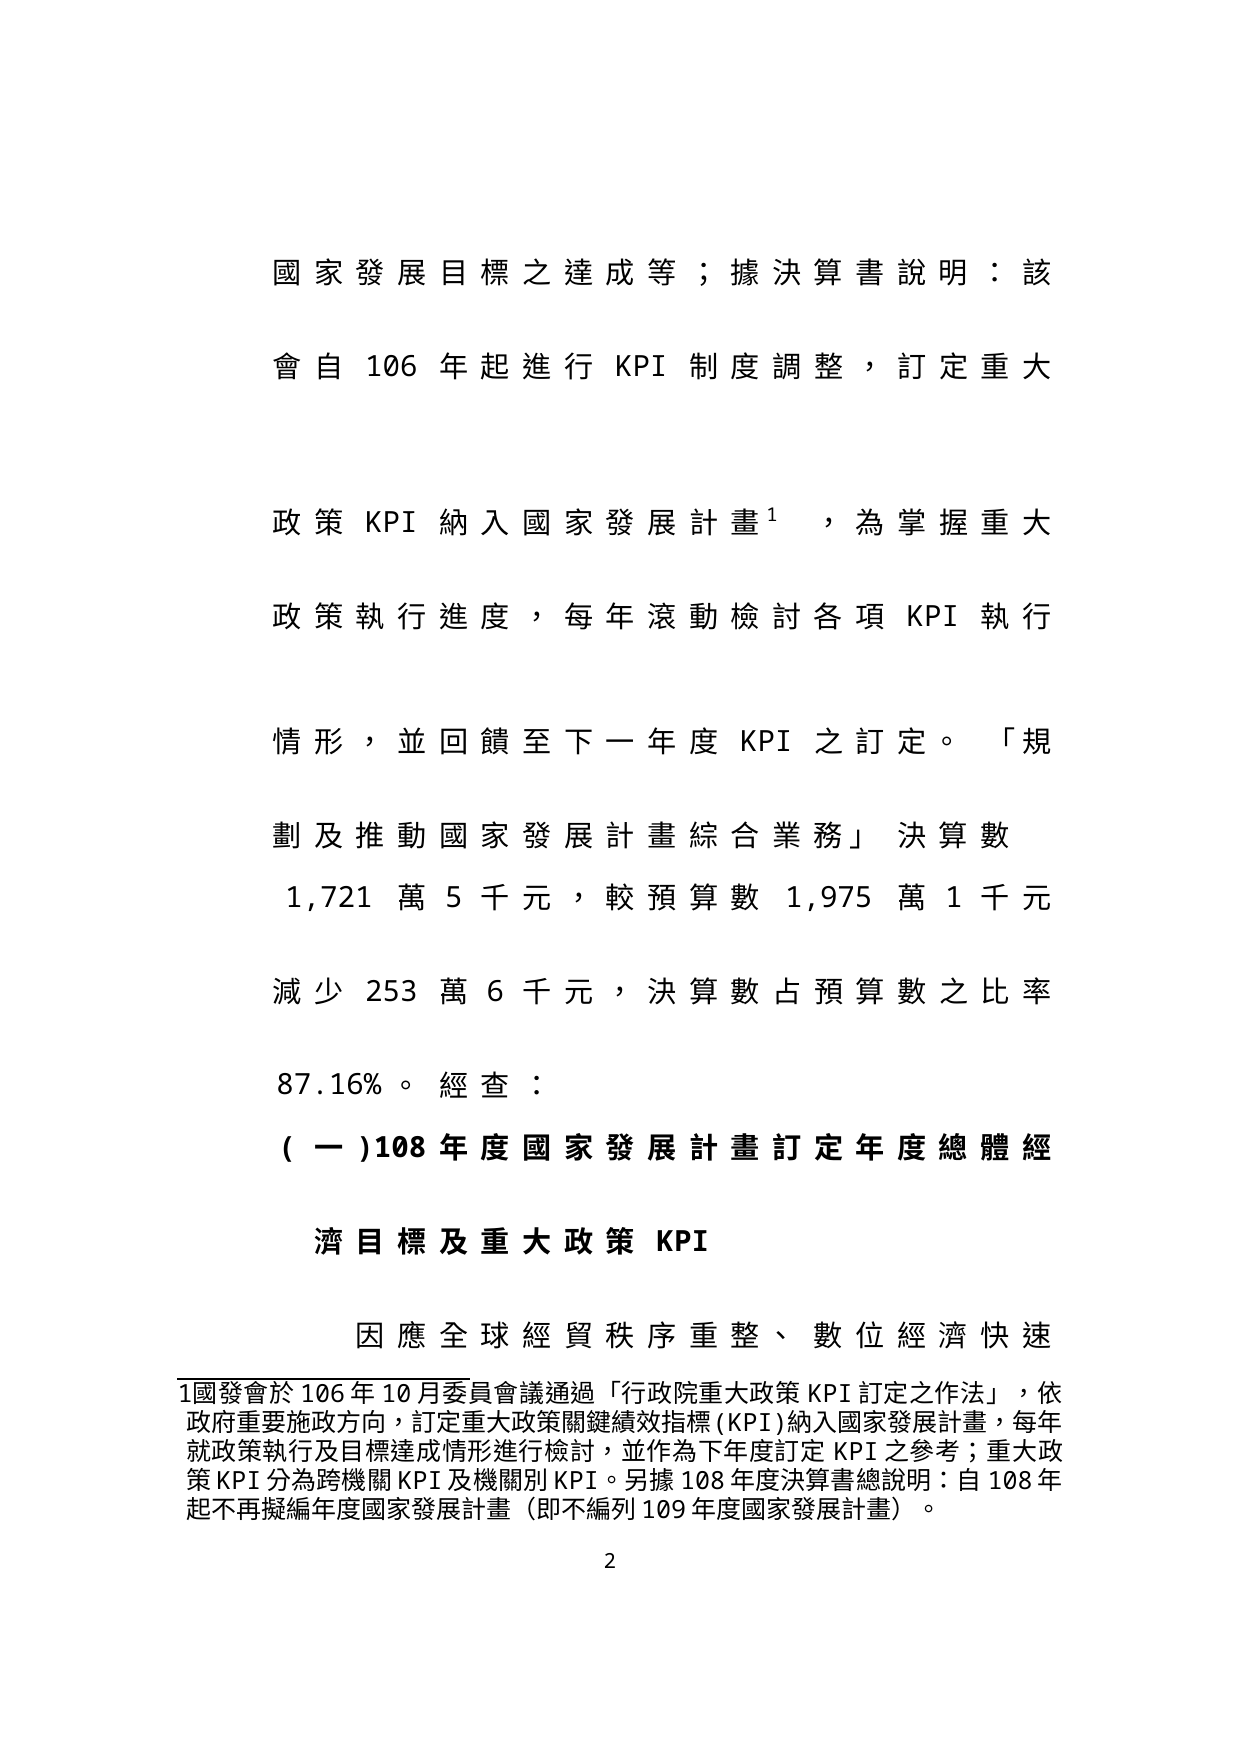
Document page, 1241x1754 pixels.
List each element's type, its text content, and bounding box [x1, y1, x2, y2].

text (一)108年度國家發展計畫訂定年度總體經濟目標及重大政策KPI [242, 1104, 1058, 1292]
text 國家發展目標之達成等；據決算書說明：該會自106年起進行KPI制度調整，訂定重大政策KPI納入國家發展計畫，為掌握重大政策執行進度，每年滾動檢討各項KPI執行情形，並回饋至下一年度KPI之訂定。「規劃及推動國家發展計畫綜合業務」決算數1,721萬5千元，較預算數1,975萬1千元減少253萬6千元，決算數占預算數之比率87.16%。經查： [242, 229, 1058, 1104]
text 國發會於106年10月委員會議通過「行政院重大政策KPI訂定之作法」，依政府重要施政方向，訂定重大政策關鍵績效指標(KPI)納入國家發展計畫，每年就政策執行及目標達成情形進行檢討，並作為下年度訂定KPI之參考；重大政策KPI分為跨機關KPI及機關別KPI。另據108年度決算書總說明：自108年起不再擬編年度國家發展計畫（即不編列109年度國家發展計畫）。 [177, 1379, 1063, 1525]
text 因應全球經貿秩序重整、數位經濟快速 [271, 1292, 1058, 1354]
